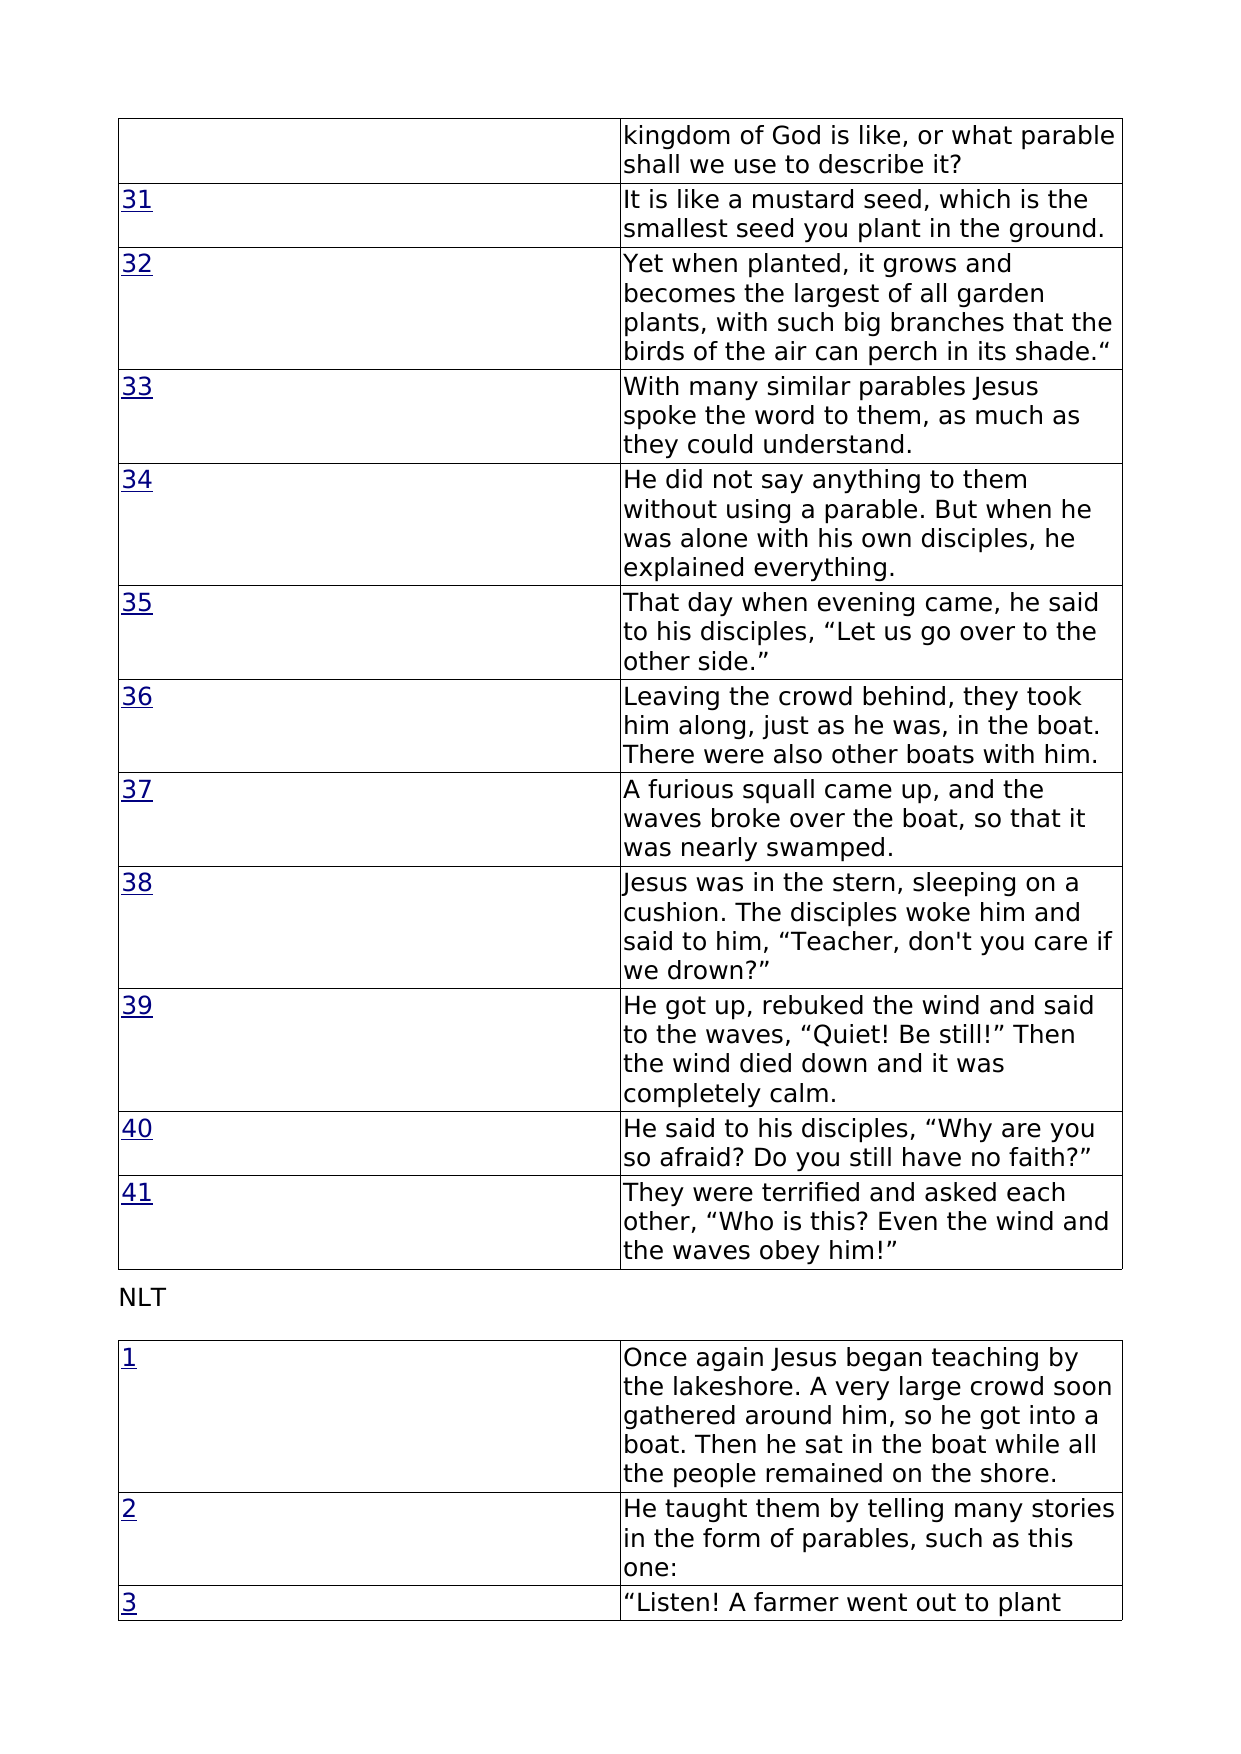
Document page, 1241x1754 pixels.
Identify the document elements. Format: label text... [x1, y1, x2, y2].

table_cell 39 [119, 989, 620, 1111]
table_cell That day when evening came, he said to his disciples, “Let us go over to the other side.” [621, 586, 1122, 679]
table_cell 35 [119, 586, 620, 679]
table_cell 2 [119, 1493, 620, 1585]
table_header 1 [119, 1341, 620, 1492]
table_cell 37 [119, 773, 620, 866]
table_cell [119, 119, 620, 182]
table_cell He taught them by telling many stories in the form of parables, such as this one: [621, 1493, 1122, 1585]
table_cell Yet when planted, it grows and becomes the largest of all garden plants, with such big branches that the birds of the air can perch in its shade.“ [621, 248, 1122, 369]
table_cell 33 [119, 370, 620, 463]
table_cell With many similar parables Jesus spoke the word to them, as much as they could understand. [621, 370, 1122, 463]
table_cell A furious squall came up, and the waves broke over the boat, so that it was nearly swamped. [621, 773, 1122, 866]
table_cell 3 [119, 1586, 620, 1620]
table_cell 40 [119, 1112, 620, 1175]
table_cell He did not say anything to them without using a parable. But when he was alone with his own disciples, he explained everything. [621, 464, 1122, 585]
table_cell 32 [119, 248, 620, 369]
table_cell 34 [119, 464, 620, 585]
table_cell He said to his disciples, “Why are you so afraid? Do you still have no faith?” [621, 1112, 1122, 1175]
text NLT [118, 1283, 1122, 1313]
table_cell 31 [119, 184, 620, 247]
table_cell They were terrified and asked each other, “Who is this? Even the wind and the waves obey him!” [621, 1176, 1122, 1268]
table_cell “Listen! A farmer went out to plant [621, 1586, 1122, 1620]
table_cell Jesus was in the stern, sleeping on a cushion. The disciples woke him and said to him, “Teacher, don't you care if we drown?” [621, 867, 1122, 988]
table_cell kingdom of God is like, or what parable shall we use to describe it? [621, 119, 1122, 182]
table_cell 36 [119, 680, 620, 772]
table_cell 41 [119, 1176, 620, 1268]
table_cell Leaving the crowd behind, they took him along, just as he was, in the boat. There were also other boats with him. [621, 680, 1122, 772]
table_cell 38 [119, 867, 620, 988]
table_cell He got up, rebuked the wind and said to the waves, “Quiet! Be still!” Then the wind died down and it was completely calm. [621, 989, 1122, 1111]
table_header Once again Jesus began teaching by the lakeshore. A very large crowd soon gathered around him, so he got into a boat. Then he sat in the boat while all the people remained on the shore. [621, 1341, 1122, 1492]
table_cell It is like a mustard seed, which is the smallest seed you plant in the ground. [621, 184, 1122, 247]
